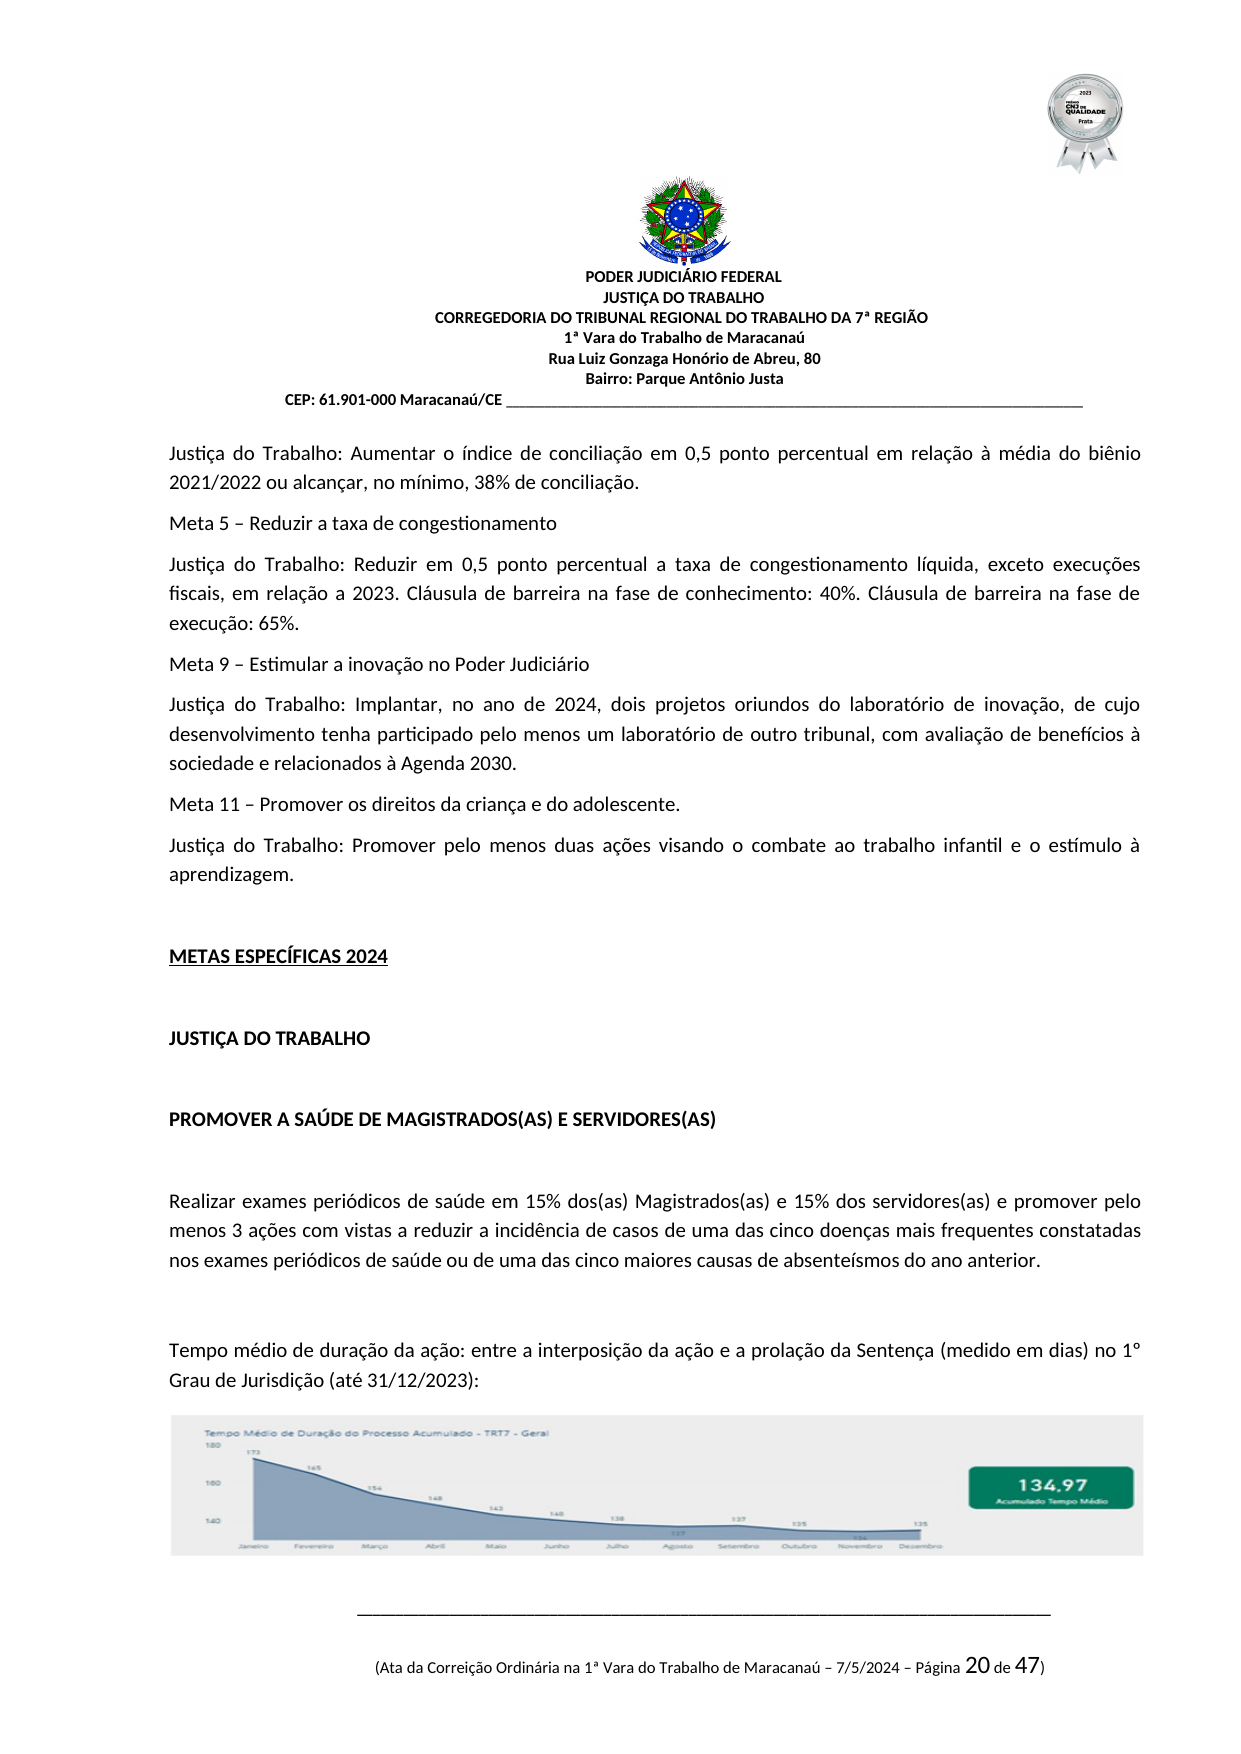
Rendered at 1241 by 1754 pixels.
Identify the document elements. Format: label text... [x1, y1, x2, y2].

text Meta 9 – Estimular a inovação no Poder Judiciário [169, 651, 1143, 676]
text Realizar exames periódicos de saúde em 15% dos(as) Magistrados(as) e 15% dos servidores(as) e promover pelo menos 3 ações com vistas a reduzir a incidência de casos de uma das cinco doenças mais frequentes constatadas nos exames periódicos de saúde ou de uma das cinco maiores causas de absenteísmos do ano anterior. [169, 1188, 1143, 1272]
text Justiça do Trabalho: Promover pelo menos duas ações visando o combate ao trabalho infantil e o estímulo à aprendizagem. [169, 832, 1143, 886]
text Justiça do Trabalho: Implantar, no ano de 2024, dois projetos oriundos do laboratório de inovação, de cujo desenvolvimento tenha participado pelo menos um laboratório de outro tribunal, com avaliação de benefícios à sociedade e relacionados à Agenda 2030. [169, 692, 1143, 775]
text METAS ESPECÍFICAS 2024 [169, 943, 1143, 968]
text JUSTIÇA DO TRABALHO [169, 1025, 1143, 1050]
text Justiça do Trabalho: Reduzir em 0,5 ponto percentual a taxa de congestionamento líquida, exceto execuções fiscais, em relação a 2023. Cláusula de barreira na fase de conhecimento: 40%. Cláusula de barreira na fase de execução: 65%. [169, 551, 1143, 635]
text Meta 11 – Promover os direitos da criança e do adolescente. [169, 791, 1143, 816]
text Justiça do Trabalho: Aumentar o índice de conciliação em 0,5 ponto percentual em relação à média do biênio 2021/2022 ou alcançar, no mínimo, 38% de conciliação. [169, 440, 1143, 495]
text Meta 5 – Reduzir a taxa de congestionamento [169, 511, 1143, 536]
picture [168, 1413, 1147, 1558]
text PROMOVER A SAÚDE DE MAGISTRADOS(AS) E SERVIDORES(AS) [169, 1107, 1143, 1132]
text Tempo médio de duração da ação: entre a interposição da ação e a prolação da Sentença (medido em dias) no 1º Grau de Jurisdição (até 31/12/2023): [169, 1337, 1143, 1393]
picture [634, 175, 733, 267]
picture [1047, 73, 1124, 175]
